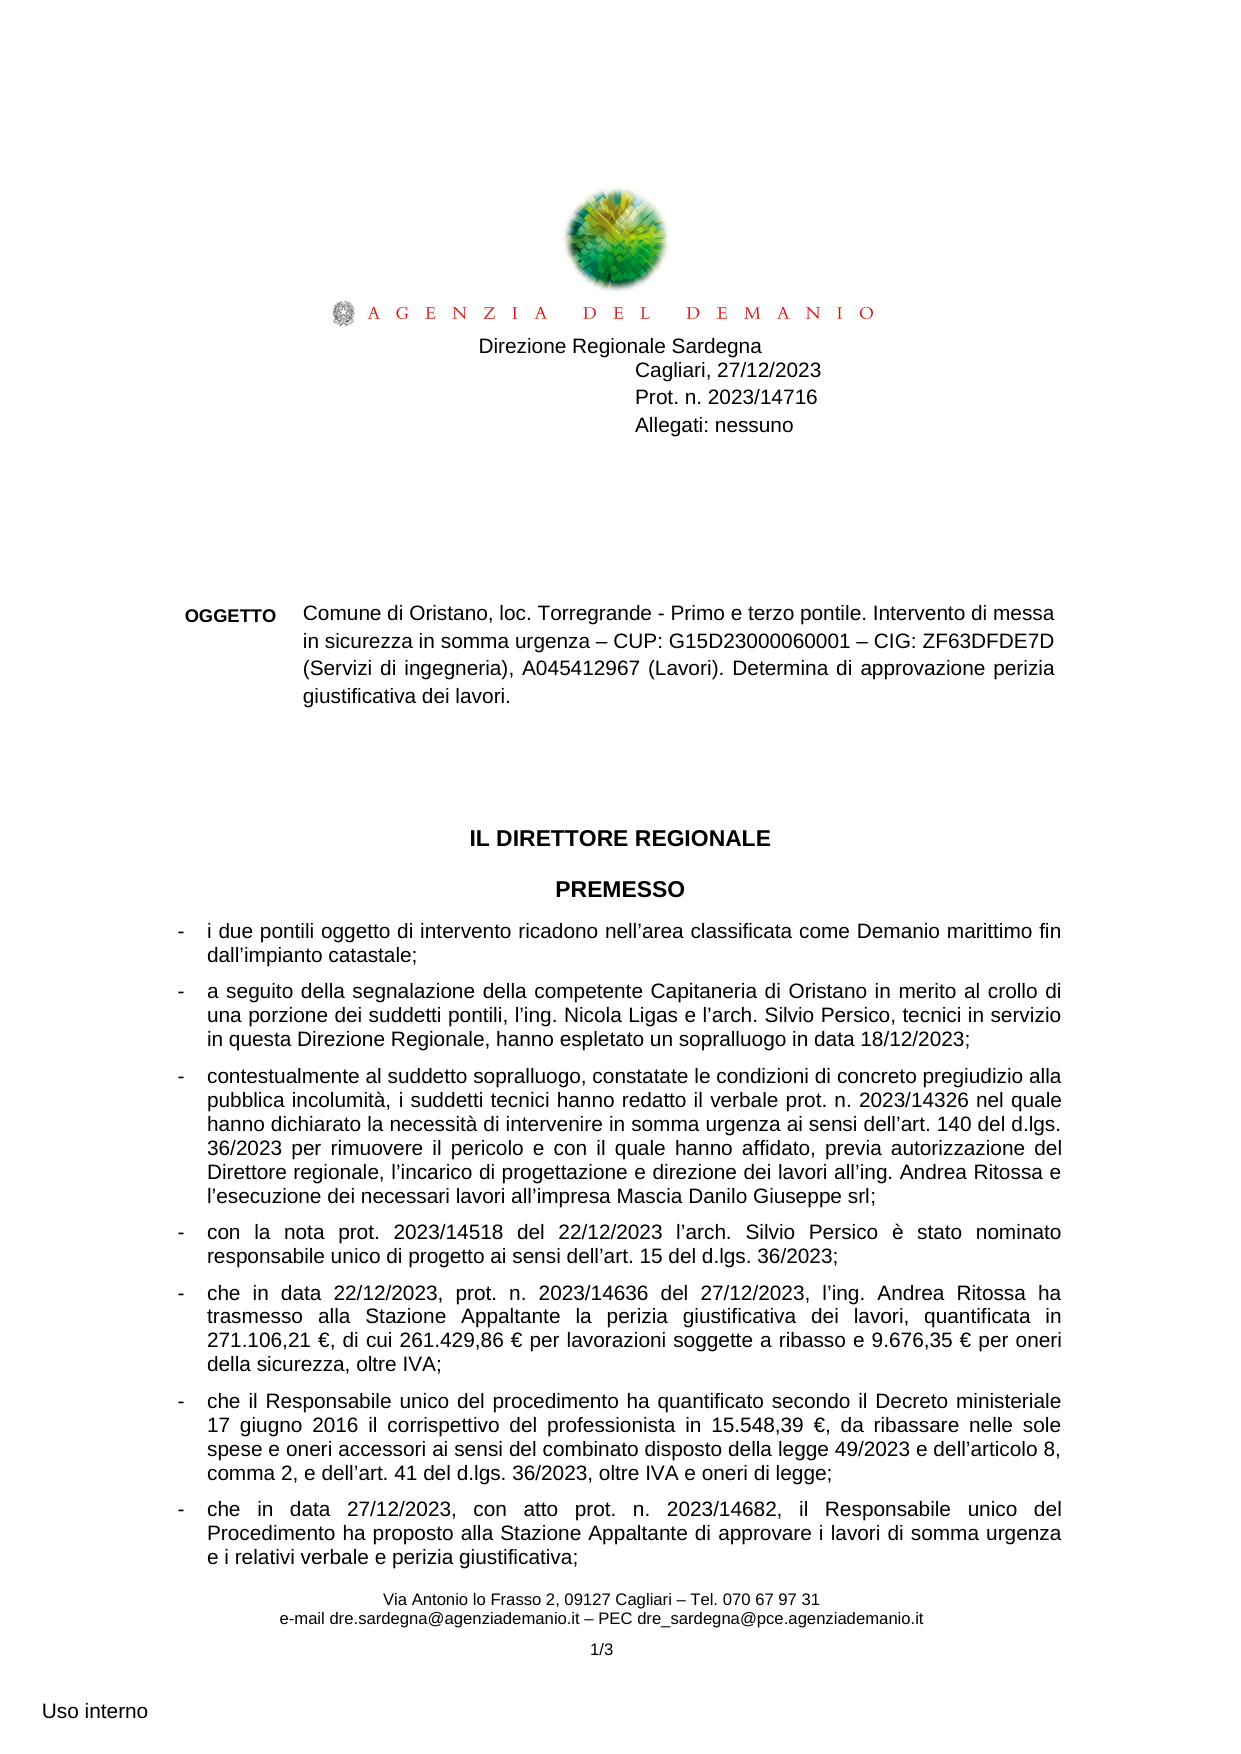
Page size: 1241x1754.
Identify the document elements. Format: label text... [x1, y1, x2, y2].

list che in data 22/12/2023, prot. n. 2023/14636 del 27/12/2023, l’ing. Andrea Ritossa ha trasmesso alla Stazione Appaltante la perizia giustificativa dei lavori, quantificata in 271.106,21 €, di cui 261.429,86 € per lavorazioni soggette a ribasso e 9.676,35 € per oneri della sicurezza, oltre IVA; [177, 1280, 1063, 1376]
table_cell oggetto [177, 592, 295, 720]
table_header [177, 358, 628, 457]
list che in data 27/12/2023, con atto prot. n. 2023/14682, il Responsabile unico del Procedimento ha proposto alla Stazione Appaltante di approvare i lavori di somma urgenza e i relativi verbale e perizia giustificativa; [177, 1497, 1063, 1569]
table_header Cagliari, 27/12/2023 Prot. n. 2023/14716 Allegati: nessuno [628, 358, 1063, 457]
list con la nota prot. 2023/14518 del 22/12/2023 l’arch. Silvio Persico è stato nominato responsabile unico di progetto ai sensi dell’art. 15 del d.lgs. 36/2023; [177, 1220, 1063, 1268]
list che il Responsabile unico del procedimento ha quantificato secondo il Decreto ministeriale 17 giugno 2016 il corrispettivo del professionista in 15.548,39 €, da ribassare nelle sole spese e oneri accessori ai sensi del combinato disposto della legge 49/2023 e dell’articolo 8, comma 2, e dell’art. 41 del d.lgs. 36/2023, oltre IVA e oneri di legge; [177, 1389, 1063, 1484]
table_cell [177, 458, 1063, 592]
list a seguito della segnalazione della competente Capitaneria di Oristano in merito al crollo di una porzione dei suddetti pontili, l’ing. Nicola Ligas e l’arch. Silvio Persico, tecnici in servizio in questa Direzione Regionale, hanno espletato un sopralluogo in data 18/12/2023; [177, 979, 1063, 1051]
text PREMESSO [177, 876, 1063, 902]
table_cell Comune di Oristano, loc. Torregrande - Primo e terzo pontile. Intervento di messa in sicurezza in somma urgenza – CUP: G15D23000060001 – CIG: ZF63DFDE7D (Servizi di ingegneria), A045412967 (Lavori). Determina di approvazione perizia giustificativa dei lavori. [295, 592, 1063, 720]
list i due pontili oggetto di intervento ricadono nell’area classificata come Demanio marittimo fin dall’impianto catastale; [177, 919, 1063, 967]
list contestualmente al suddetto sopralluogo, constatate le condizioni di concreto pregiudizio alla pubblica incolumità, i suddetti tecnici hanno redatto il verbale prot. n. 2023/14326 nel quale hanno dichiarato la necessità di intervenire in somma urgenza ai sensi dell’art. 140 del d.lgs. 36/2023 per rimuovere il pericolo e con il quale hanno affidato, previa autorizzazione del Direttore regionale, l’incarico di progettazione e direzione dei lavori all’ing. Andrea Ritossa e l’esecuzione dei necessari lavori all’impresa Mascia Danilo Giuseppe srl; [177, 1064, 1063, 1207]
text IL DIRETTORE REGIONALE [177, 825, 1063, 851]
